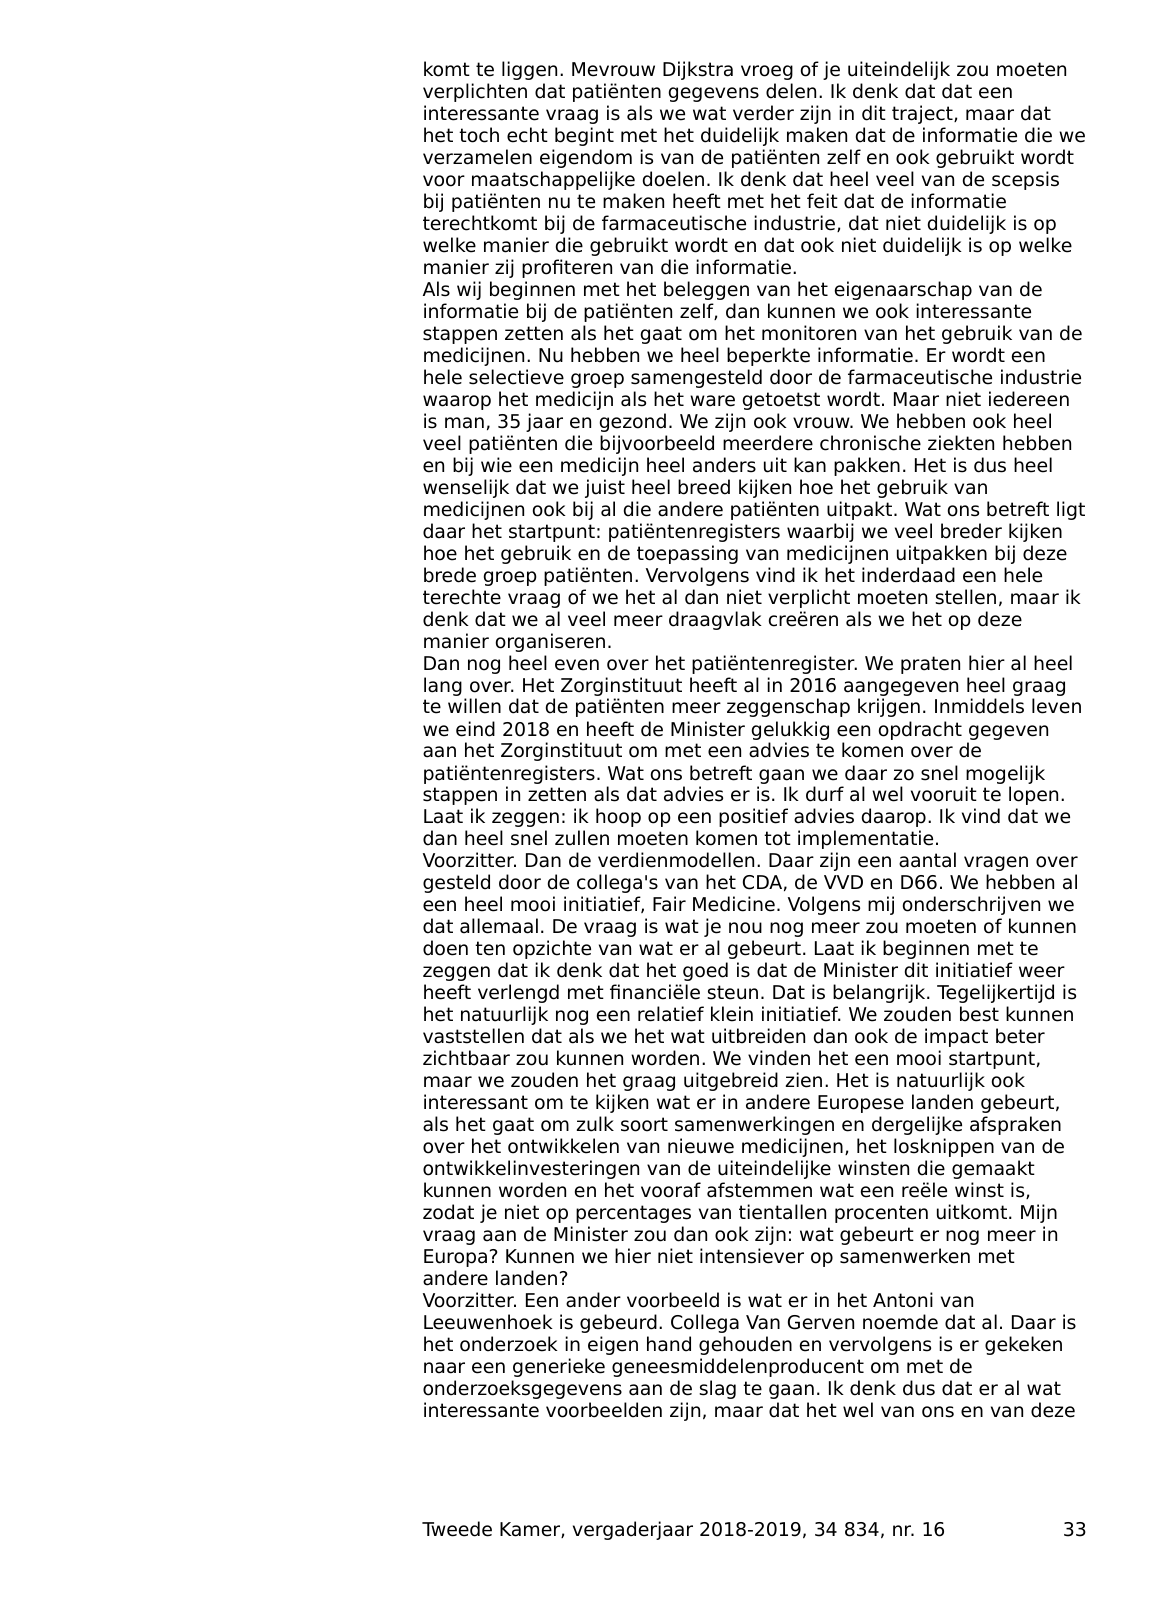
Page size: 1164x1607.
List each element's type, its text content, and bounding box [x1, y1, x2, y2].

text Voorzitter. Een ander voorbeeld is wat er in het Antoni van Leeuwenhoek is gebeurd. Collega Van Gerven noemde dat al. Daar is het onderzoek in eigen hand gehouden en vervolgens is er gekeken naar een generieke geneesmiddelenproducent om met de onderzoeksgegevens aan de slag te gaan. Ik denk dus dat er al wat interessante voorbeelden zijn, maar dat het wel van ons en van deze [422, 1290, 1087, 1422]
text Als wij beginnen met het beleggen van het eigenaarschap van de informatie bij de patiënten zelf, dan kunnen we ook interessante stappen zetten als het gaat om het monitoren van het gebruik van de medicijnen. Nu hebben we heel beperkte informatie. Er wordt een hele selectieve groep samengesteld door de farmaceutische industrie waarop het medicijn als het ware getoetst wordt. Maar niet iedereen is man, 35 jaar en gezond. We zijn ook vrouw. We hebben ook heel veel patiënten die bijvoorbeeld meerdere chronische ziekten hebben en bij wie een medicijn heel anders uit kan pakken. Het is dus heel wenselijk dat we juist heel breed kijken hoe het gebruik van medicijnen ook bij al die andere patiënten uitpakt. Wat ons betreft ligt daar het startpunt: patiëntenregisters waarbij we veel breder kijken hoe het gebruik en de toepassing van medicijnen uitpakken bij deze brede groep patiënten. Vervolgens vind ik het inderdaad een hele terechte vraag of we het al dan niet verplicht moeten stellen, maar ik denk dat we al veel meer draagvlak creëren als we het op deze manier organiseren. [422, 279, 1087, 652]
text Dan nog heel even over het patiëntenregister. We praten hier al heel lang over. Het Zorginstituut heeft al in 2016 aangegeven heel graag te willen dat de patiënten meer zeggenschap krijgen. Inmiddels leven we eind 2018 en heeft de Minister gelukkig een opdracht gegeven aan het Zorginstituut om met een advies te komen over de patiëntenregisters. Wat ons betreft gaan we daar zo snel mogelijk stappen in zetten als dat advies er is. Ik durf al wel vooruit te lopen. Laat ik zeggen: ik hoop op een positief advies daarop. Ik vind dat we dan heel snel zullen moeten komen tot implementatie. [422, 652, 1087, 850]
text Voorzitter. Dan de verdienmodellen. Daar zijn een aantal vragen over gesteld door de collega's van het CDA, de VVD en D66. We hebben al een heel mooi initiatief, Fair Medicine. Volgens mij onderschrijven we dat allemaal. De vraag is wat je nou nog meer zou moeten of kunnen doen ten opzichte van wat er al gebeurt. Laat ik beginnen met te zeggen dat ik denk dat het goed is dat de Minister dit initiatief weer heeft verlengd met financiële steun. Dat is belangrijk. Tegelijkertijd is het natuurlijk nog een relatief klein initiatief. We zouden best kunnen vaststellen dat als we het wat uitbreiden dan ook de impact beter zichtbaar zou kunnen worden. We vinden het een mooi startpunt, maar we zouden het graag uitgebreid zien. Het is natuurlijk ook interessant om te kijken wat er in andere Europese landen gebeurt, als het gaat om zulk soort samenwerkingen en dergelijke afspraken over het ontwikkelen van nieuwe medicijnen, het losknippen van de ontwikkelinvesteringen van de uiteindelijke winsten die gemaakt kunnen worden en het vooraf afstemmen wat een reële winst is, zodat je niet op percentages van tientallen procenten uitkomt. Mijn vraag aan de Minister zou dan ook zijn: wat gebeurt er nog meer in Europa? Kunnen we hier niet intensiever op samenwerken met andere landen? [422, 850, 1087, 1290]
text komt te liggen. Mevrouw Dijkstra vroeg of je uiteindelijk zou moeten verplichten dat patiënten gegevens delen. Ik denk dat dat een interessante vraag is als we wat verder zijn in dit traject, maar dat het toch echt begint met het duidelijk maken dat de informatie die we verzamelen eigendom is van de patiënten zelf en ook gebruikt wordt voor maatschappelijke doelen. Ik denk dat heel veel van de scepsis bij patiënten nu te maken heeft met het feit dat de informatie terechtkomt bij de farmaceutische industrie, dat niet duidelijk is op welke manier die gebruikt wordt en dat ook niet duidelijk is op welke manier zij profiteren van die informatie. [422, 59, 1087, 279]
